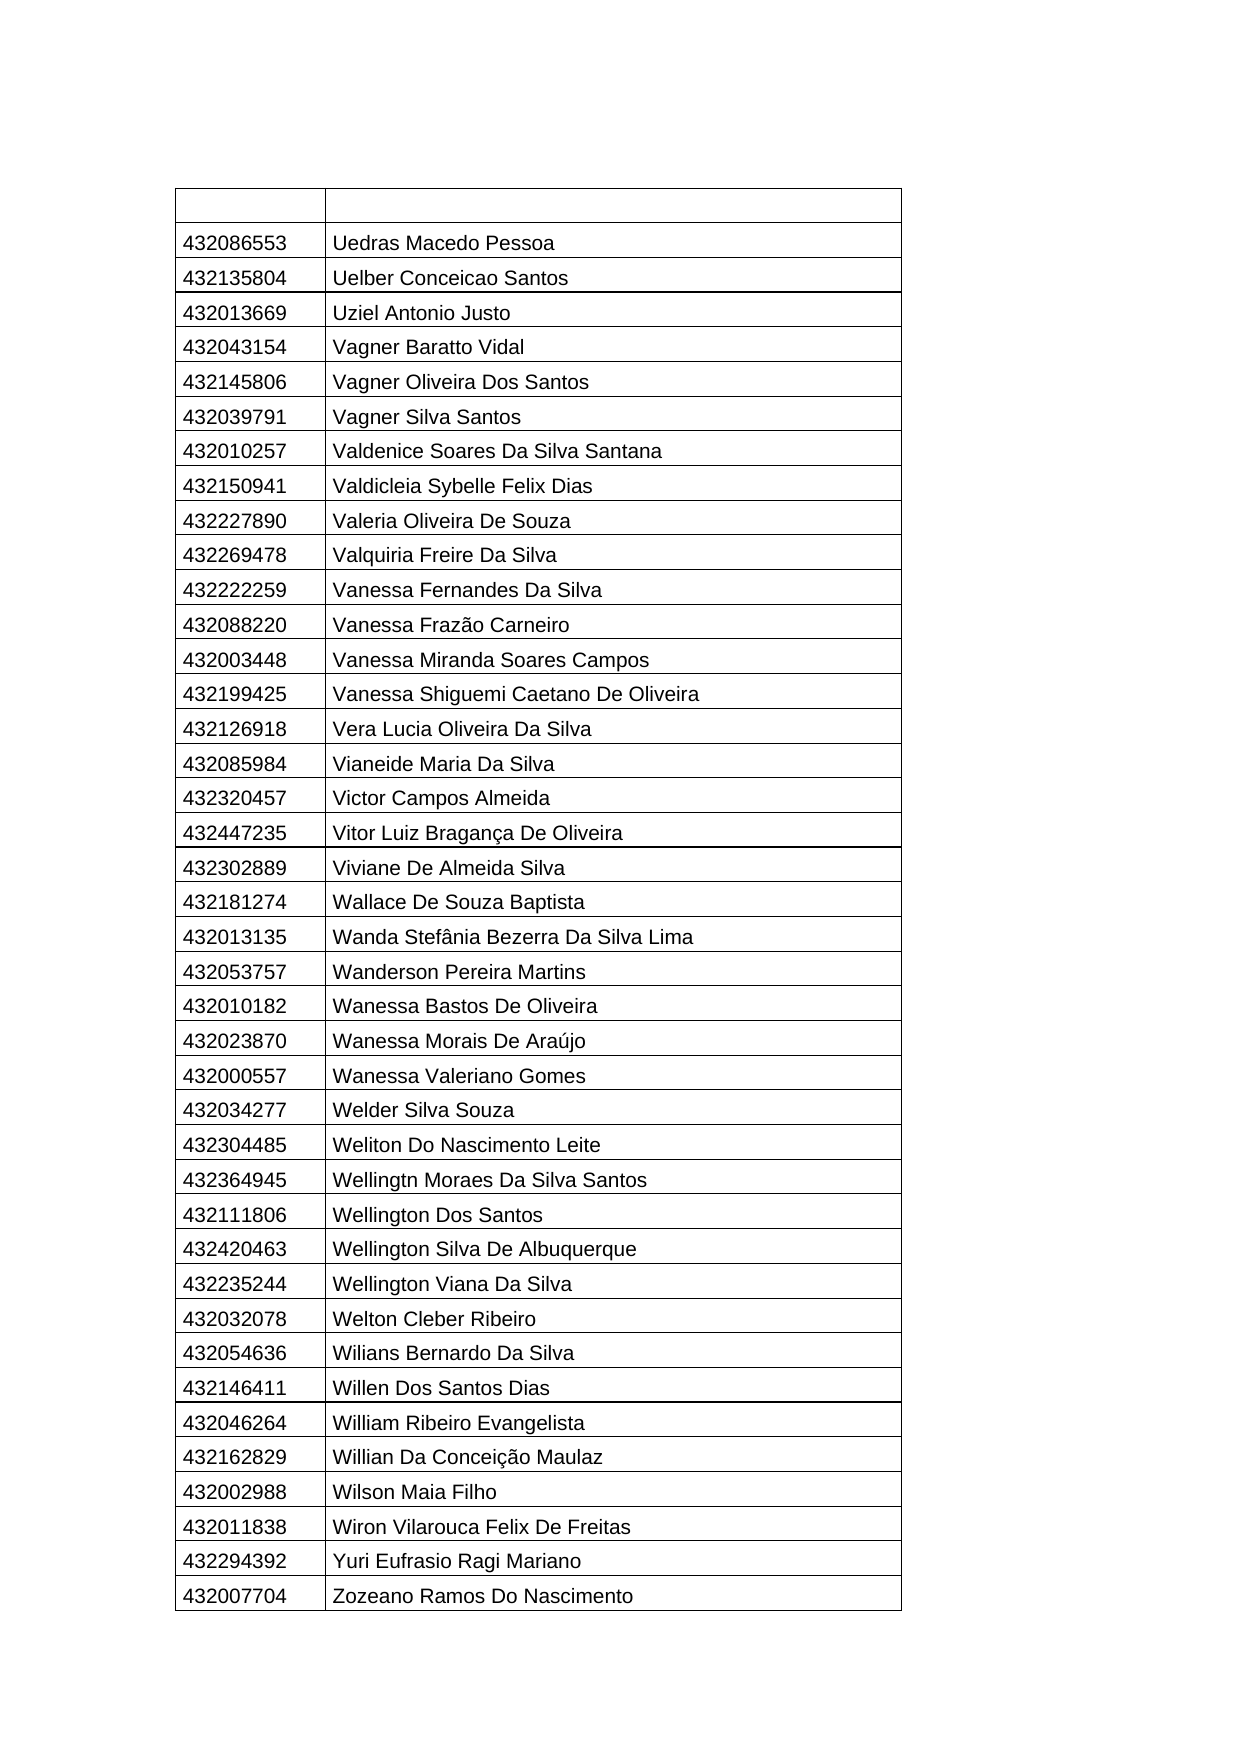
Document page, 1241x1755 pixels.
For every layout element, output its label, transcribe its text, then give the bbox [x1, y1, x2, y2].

table_cell Zozeano Ramos Do Nascimento [326, 1576, 901, 1609]
table_cell 432023870 [176, 1021, 325, 1054]
table_cell 432043154 [176, 327, 325, 361]
table_cell 432054636 [176, 1333, 325, 1367]
table_cell 432320457 [176, 778, 325, 812]
table_cell 432013669 [176, 293, 325, 326]
table_cell Vanessa Frazão Carneiro [326, 605, 901, 638]
table_cell 432011838 [176, 1507, 325, 1540]
table_cell Victor Campos Almeida [326, 778, 901, 812]
table_cell 432146411 [176, 1368, 325, 1401]
table_cell 432088220 [176, 605, 325, 638]
table_cell Vagner Oliveira Dos Santos [326, 362, 901, 396]
table_cell Wellingtn Moraes Da Silva Santos [326, 1160, 901, 1193]
table_cell 432010182 [176, 986, 325, 1020]
table_cell Vanessa Miranda Soares Campos [326, 639, 901, 673]
table_cell Uedras Macedo Pessoa [326, 223, 901, 257]
table_cell Wellington Silva De Albuquerque [326, 1229, 901, 1263]
table_cell Wanda Stefânia Bezerra Da Silva Lima [326, 917, 901, 951]
table_cell 432002988 [176, 1472, 325, 1506]
table_cell Wallace De Souza Baptista [326, 882, 901, 916]
table_cell Vera Lucia Oliveira Da Silva [326, 709, 901, 742]
table_cell [176, 189, 325, 222]
table_cell 432010257 [176, 431, 325, 465]
table_cell 432007704 [176, 1576, 325, 1609]
table_cell Viviane De Almeida Silva [326, 848, 901, 881]
table_cell 432222259 [176, 570, 325, 604]
table_cell Valdicleia Sybelle Felix Dias [326, 466, 901, 499]
table_cell 432145806 [176, 362, 325, 396]
table_cell 432032078 [176, 1299, 325, 1332]
table_cell Wanderson Pereira Martins [326, 952, 901, 985]
table_cell 432304485 [176, 1125, 325, 1159]
table_cell 432162829 [176, 1437, 325, 1471]
table_cell 432039791 [176, 397, 325, 430]
table_cell Wiron Vilarouca Felix De Freitas [326, 1507, 901, 1540]
table_cell Yuri Eufrasio Ragi Mariano [326, 1541, 901, 1575]
table_cell 432235244 [176, 1264, 325, 1297]
table_cell Vitor Luiz Bragança De Oliveira [326, 813, 901, 846]
table_cell 432150941 [176, 466, 325, 499]
table_cell 432000557 [176, 1056, 325, 1089]
table_cell Valquiria Freire Da Silva [326, 535, 901, 569]
table_cell 432111806 [176, 1194, 325, 1228]
table_cell Vagner Baratto Vidal [326, 327, 901, 361]
table_cell 432013135 [176, 917, 325, 951]
table_cell Willian Da Conceição Maulaz [326, 1437, 901, 1471]
table_cell Wellington Dos Santos [326, 1194, 901, 1228]
table_cell 432199425 [176, 674, 325, 708]
table_cell Wanessa Morais De Araújo [326, 1021, 901, 1054]
table_cell Vianeide Maria Da Silva [326, 744, 901, 777]
table_cell 432364945 [176, 1160, 325, 1193]
table_cell Willen Dos Santos Dias [326, 1368, 901, 1401]
table_cell Weliton Do Nascimento Leite [326, 1125, 901, 1159]
table_cell Wilians Bernardo Da Silva [326, 1333, 901, 1367]
table_cell 432126918 [176, 709, 325, 742]
table_cell Valdenice Soares Da Silva Santana [326, 431, 901, 465]
table_cell Wellington Viana Da Silva [326, 1264, 901, 1297]
table_cell 432447235 [176, 813, 325, 846]
table_cell 432420463 [176, 1229, 325, 1263]
table_cell 432269478 [176, 535, 325, 569]
table_cell Vanessa Fernandes Da Silva [326, 570, 901, 604]
table_cell Uziel Antonio Justo [326, 293, 901, 326]
table_cell 432053757 [176, 952, 325, 985]
table_cell 432086553 [176, 223, 325, 257]
table_cell 432085984 [176, 744, 325, 777]
table_cell 432294392 [176, 1541, 325, 1575]
table_cell 432302889 [176, 848, 325, 881]
table_cell William Ribeiro Evangelista [326, 1403, 901, 1436]
table_cell [326, 189, 901, 222]
table_cell Wilson Maia Filho [326, 1472, 901, 1506]
table_cell 432046264 [176, 1403, 325, 1436]
table_cell Vagner Silva Santos [326, 397, 901, 430]
table_cell 432034277 [176, 1090, 325, 1124]
table_cell 432227890 [176, 501, 325, 534]
table_cell Wanessa Bastos De Oliveira [326, 986, 901, 1020]
table_cell 432135804 [176, 258, 325, 291]
table_cell 432181274 [176, 882, 325, 916]
table_cell Valeria Oliveira De Souza [326, 501, 901, 534]
table_cell Uelber Conceicao Santos [326, 258, 901, 291]
table_cell Vanessa Shiguemi Caetano De Oliveira [326, 674, 901, 708]
table_cell 432003448 [176, 639, 325, 673]
table_cell Welton Cleber Ribeiro [326, 1299, 901, 1332]
table_cell Welder Silva Souza [326, 1090, 901, 1124]
table_cell Wanessa Valeriano Gomes [326, 1056, 901, 1089]
